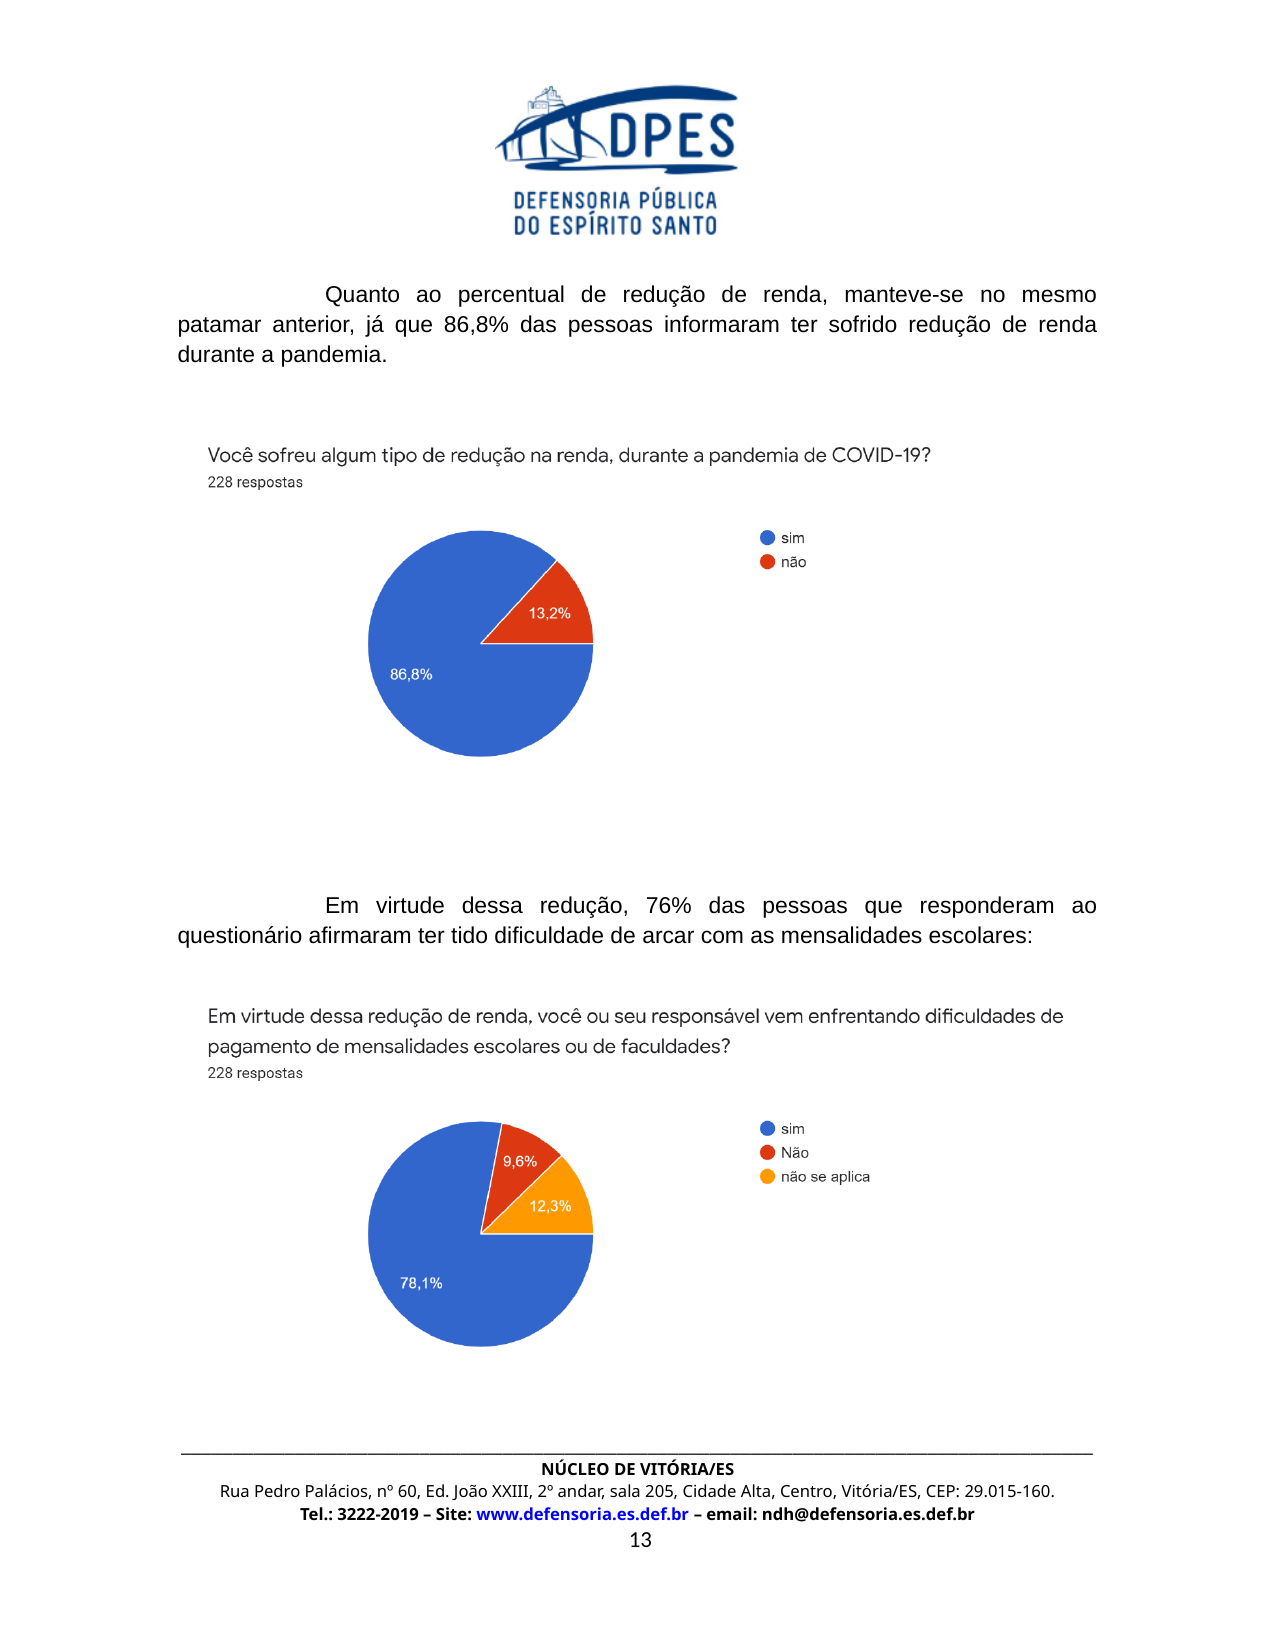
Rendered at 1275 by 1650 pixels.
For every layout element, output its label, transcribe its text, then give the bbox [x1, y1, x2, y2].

text Em virtude dessa redução, 76% das pessoas que responderam ao questionário afirmaram ter tido dificuldade de arcar com as mensalidades escolares: [177, 892, 1098, 948]
text Quanto ao percentual de redução de renda, manteve-se no mesmo patamar anterior, já que 86,8% das pessoas informaram ter sofrido redução de renda durante a pandemia. [177, 281, 1098, 367]
